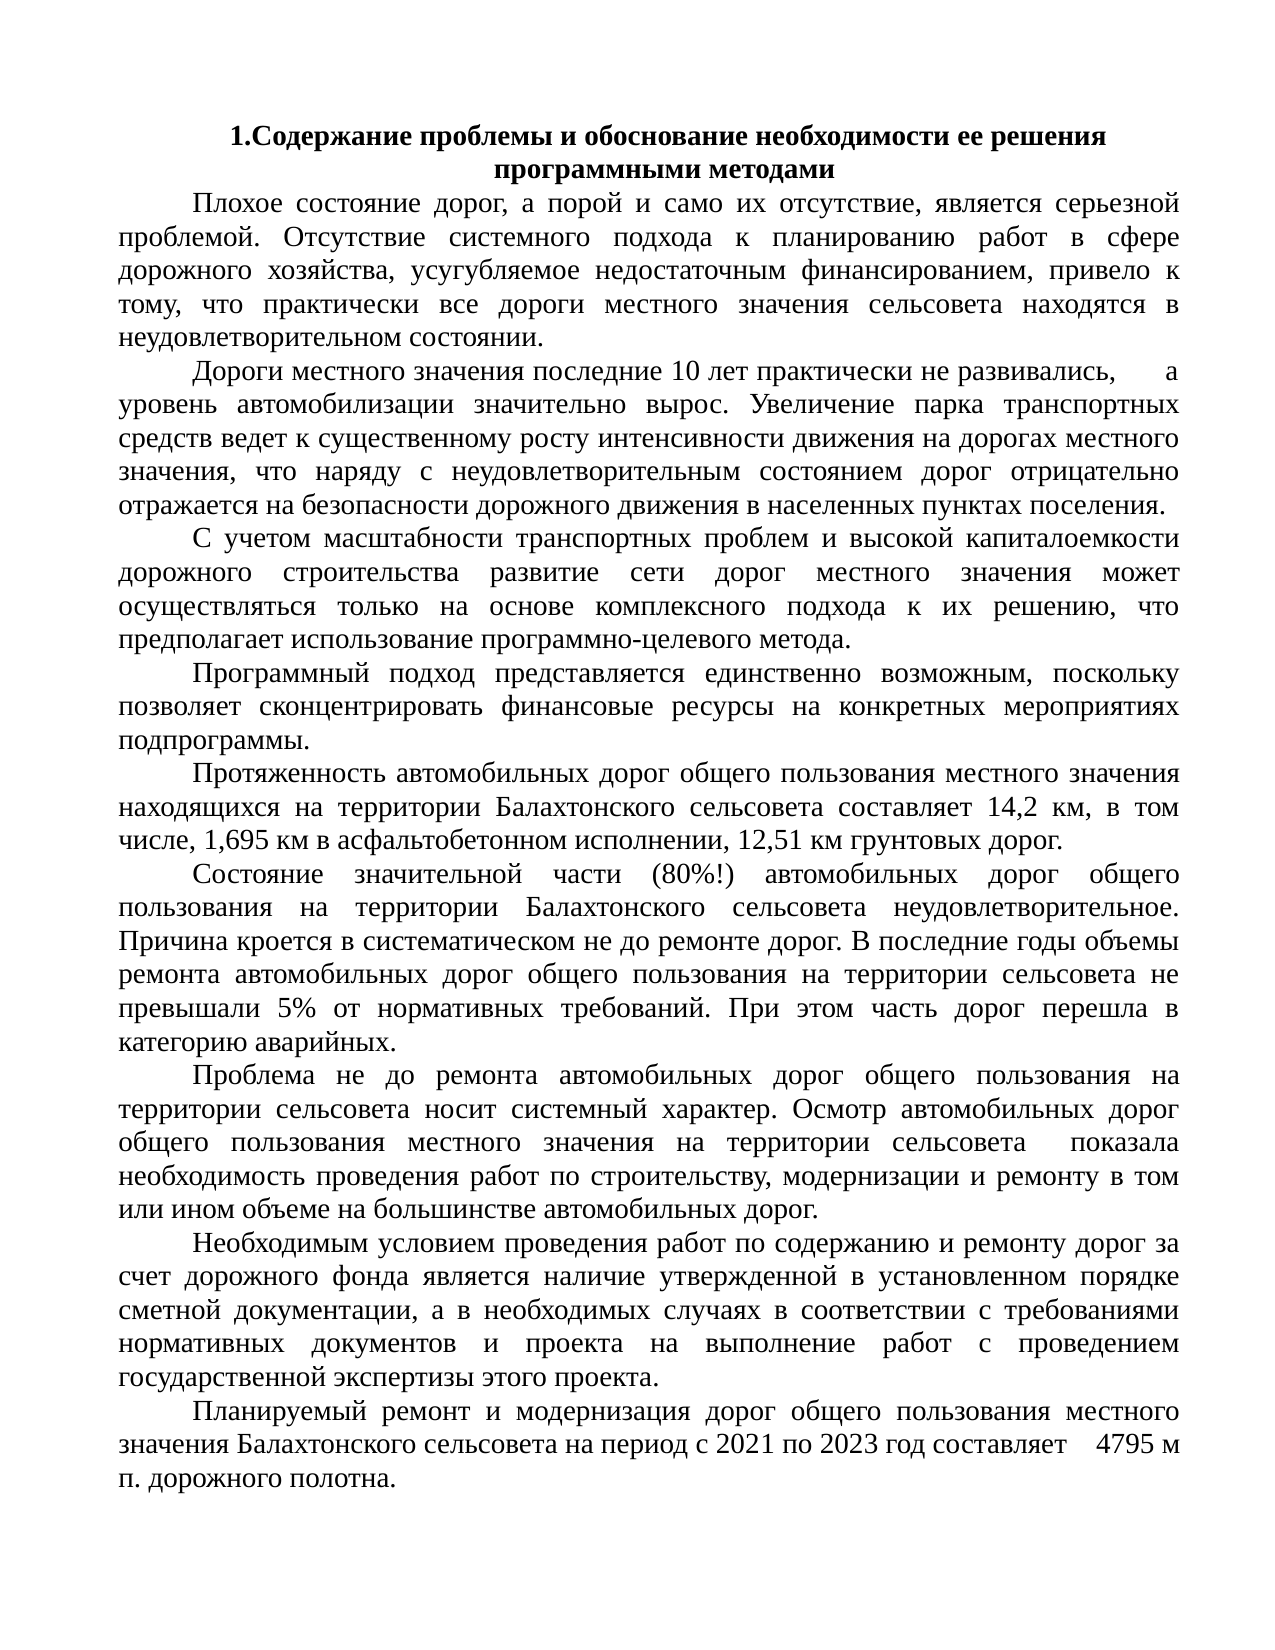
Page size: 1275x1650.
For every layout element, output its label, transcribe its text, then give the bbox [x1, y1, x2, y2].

text С учетом масштабности транспортных проблем и высокой капиталоемкости дорожного строительства развитие сети дорог местного значения может осуществляться только на основе комплексного подхода к их решению, что предполагает использование программно-целевого метода. [118, 521, 1181, 655]
text Состояние значительной части (80%!) автомобильных дорог общего пользования на территории Балахтонского сельсовета неудовлетворительное. Причина кроется в систематическом не до ремонте дорог. В последние годы объемы ремонта автомобильных дорог общего пользования на территории сельсовета не превышали 5% от нормативных требований. При этом часть дорог перешла в категорию аварийных. [118, 856, 1181, 1057]
text Программный подход представляется единственно возможным, поскольку позволяет сконцентрировать финансовые ресурсы на конкретных мероприятиях подпрограммы. [118, 655, 1181, 755]
text Протяженность автомобильных дорог общего пользования местного значения находящихся на территории Балахтонского сельсовета составляет 14,2 км, в том числе, 1,695 км в асфальтобетонном исполнении, 12,51 км грунтовых дорог. [118, 755, 1181, 856]
text Дороги местного значения последние 10 лет практически не развивались, а уровень автомобилизации значительно вырос. Увеличение парка транспортных средств ведет к существенному росту интенсивности движения на дорогах местного значения, что наряду с неудовлетворительным состоянием дорог отрицательно отражается на безопасности дорожного движения в населенных пунктах поселения. [118, 353, 1181, 521]
text 1.Содержание проблемы и обоснование необходимости ее решения программными методами [156, 118, 1181, 185]
text Плохое состояние дорог, а порой и само их отсутствие, является серьезной проблемой. Отсутствие системного подхода к планированию работ в сфере дорожного хозяйства, усугубляемое недостаточным финансированием, привело к тому, что практически все дороги местного значения сельсовета находятся в неудовлетворительном состоянии. [118, 185, 1181, 353]
text Проблема не до ремонта автомобильных дорог общего пользования на территории сельсовета носит системный характер. Осмотр автомобильных дорог общего пользования местного значения на территории сельсовета показала необходимость проведения работ по строительству, модернизации и ремонту в том или ином объеме на большинстве автомобильных дорог. [118, 1057, 1181, 1225]
text Планируемый ремонт и модернизация дорог общего пользования местного значения Балахтонского сельсовета на период с 2021 по 2023 год составляет 4795 м п. дорожного полотна. [118, 1393, 1181, 1493]
text Необходимым условием проведения работ по содержанию и ремонту дорог за счет дорожного фонда является наличие утвержденной в установленном порядке сметной документации, а в необходимых случаях в соответствии с требованиями нормативных документов и проекта на выполнение работ с проведением государственной экспертизы этого проекта. [118, 1225, 1181, 1393]
